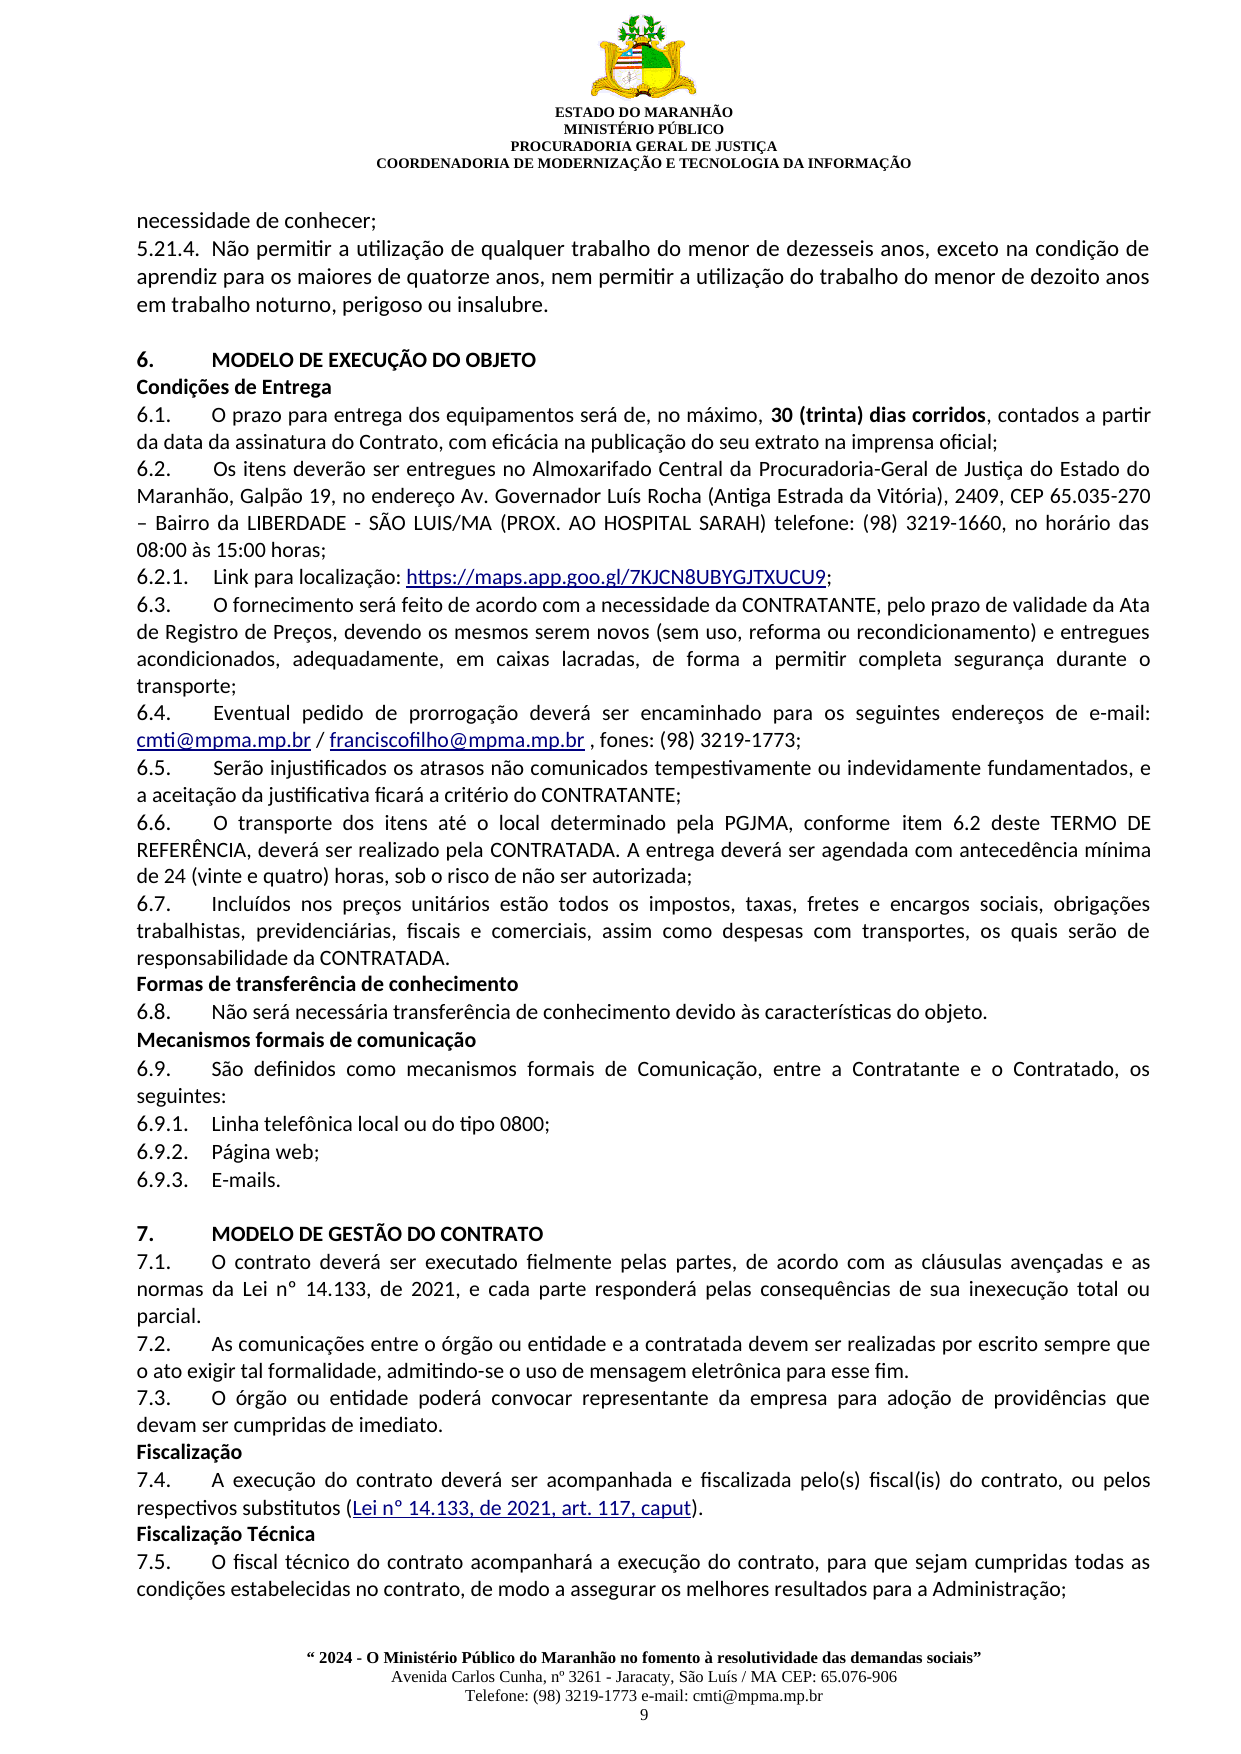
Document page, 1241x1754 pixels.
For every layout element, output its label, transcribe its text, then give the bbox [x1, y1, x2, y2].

list Mecanismos formais de comunicação [136, 1025, 1152, 1054]
list O fornecimento será feito de acordo com a necessidade da CONTRATANTE, pelo prazo de validade da Ata de Registro de Preços, devendo os mesmos serem novos (sem uso, reforma ou recondicionamento) e entregues acondicionados, adequadamente, em caixas lacradas, de forma a permitir completa segurança durante o transporte; [136, 591, 1152, 698]
list Os itens deverão ser entregues no Almoxarifado Central da Procuradoria-Geral de Justiça do Estado do Maranhão, Galpão 19, no endereço Av. Governador Luís Rocha (Antiga Estrada da Vitória), 2409, CEP 65.035-270 – Bairro da LIBERDADE - SÃO LUIS/MA (PROX. AO HOSPITAL SARAH) telefone: (98) 3219-1660, no horário das 08:00 às 15:00 horas; [136, 454, 1152, 562]
list O prazo para entrega dos equipamentos será de, no máximo, 30 (trinta) dias corridos, contados a partir da data da assinatura do Contrato, com eficácia na publicação do seu extrato na imprensa oficial; [136, 400, 1152, 454]
list Incluídos nos preços unitários estão todos os impostos, taxas, fretes e encargos sociais, obrigações trabalhistas, previdenciárias, fiscais e comerciais, assim como despesas com transportes, os quais serão de responsabilidade da CONTRATADA. [136, 889, 1152, 971]
list São definidos como mecanismos formais de Comunicação, entre a Contratante e o Contratado, os seguintes: [136, 1054, 1152, 1109]
list Serão injustificados os atrasos não comunicados tempestivamente ou indevidamente fundamentados, e a aceitação da justificativa ficará a critério do CONTRATANTE; [136, 753, 1152, 808]
list As comunicações entre o órgão ou entidade e a contratada devem ser realizadas por escrito sempre que o ato exigir tal formalidade, admitindo-se o uso de mensagem eletrônica para esse fim. [136, 1329, 1152, 1383]
text Fiscalização Técnica [136, 1520, 1152, 1547]
list Eventual pedido de prorrogação deverá ser encaminhado para os seguintes endereços de e-mail: cmti@mpma.mp.br / franciscofilho@mpma.mp.br , fones: (98) 3219-1773; [136, 698, 1152, 753]
list E-mails. [136, 1165, 1152, 1193]
list Formas de transferência de conhecimento [136, 971, 1152, 997]
list A execução do contrato deverá ser acompanhada e fiscalizada pelo(s) fiscal(is) do contrato, ou pelos respectivos substitutos (Lei nº 14.133, de 2021, art. 117, caput). [136, 1465, 1152, 1520]
text Fiscalização [136, 1438, 1152, 1465]
list O fiscal técnico do contrato acompanhará a execução do contrato, para que sejam cumpridas todas as condições estabelecidas no contrato, de modo a assegurar os melhores resultados para a Administração; [136, 1547, 1152, 1602]
list Não será necessária transferência de conhecimento devido às características do objeto. [136, 997, 1152, 1025]
list MODELO DE EXECUÇÃO DO OBJETO [136, 345, 1152, 373]
list Não permitir a utilização de qualquer trabalho do menor de dezesseis anos, exceto na condição de aprendiz para os maiores de quatorze anos, nem permitir a utilização do trabalho do menor de dezoito anos em trabalho noturno, perigoso ou insalubre. [136, 234, 1152, 318]
list Página web; [136, 1137, 1152, 1165]
list O órgão ou entidade poderá convocar representante da empresa para adoção de providências que devam ser cumpridas de imediato. [136, 1383, 1152, 1438]
list MODELO DE GESTÃO DO CONTRATO [136, 1219, 1152, 1247]
list O transporte dos itens até o local determinado pela PGJMA, conforme item 6.2 deste TERMO DE REFERÊNCIA, deverá ser realizado pela CONTRATADA. A entrega deverá ser agendada com antecedência mínima de 24 (vinte e quatro) horas, sob o risco de não ser autorizada; [136, 808, 1152, 889]
list Linha telefônica local ou do tipo 0800; [136, 1109, 1152, 1137]
list O contrato deverá ser executado fielmente pelas partes, de acordo com as cláusulas avençadas e as normas da Lei nº 14.133, de 2021, e cada parte responderá pelas consequências de sua inexecução total ou parcial. [136, 1247, 1152, 1329]
text Condições de Entrega [136, 373, 1152, 400]
list Link para localização: https://maps.app.goo.gl/7KJCN8UBYGJTXUCU9; [136, 562, 1152, 591]
list necessidade de conhecer; [136, 206, 1152, 234]
